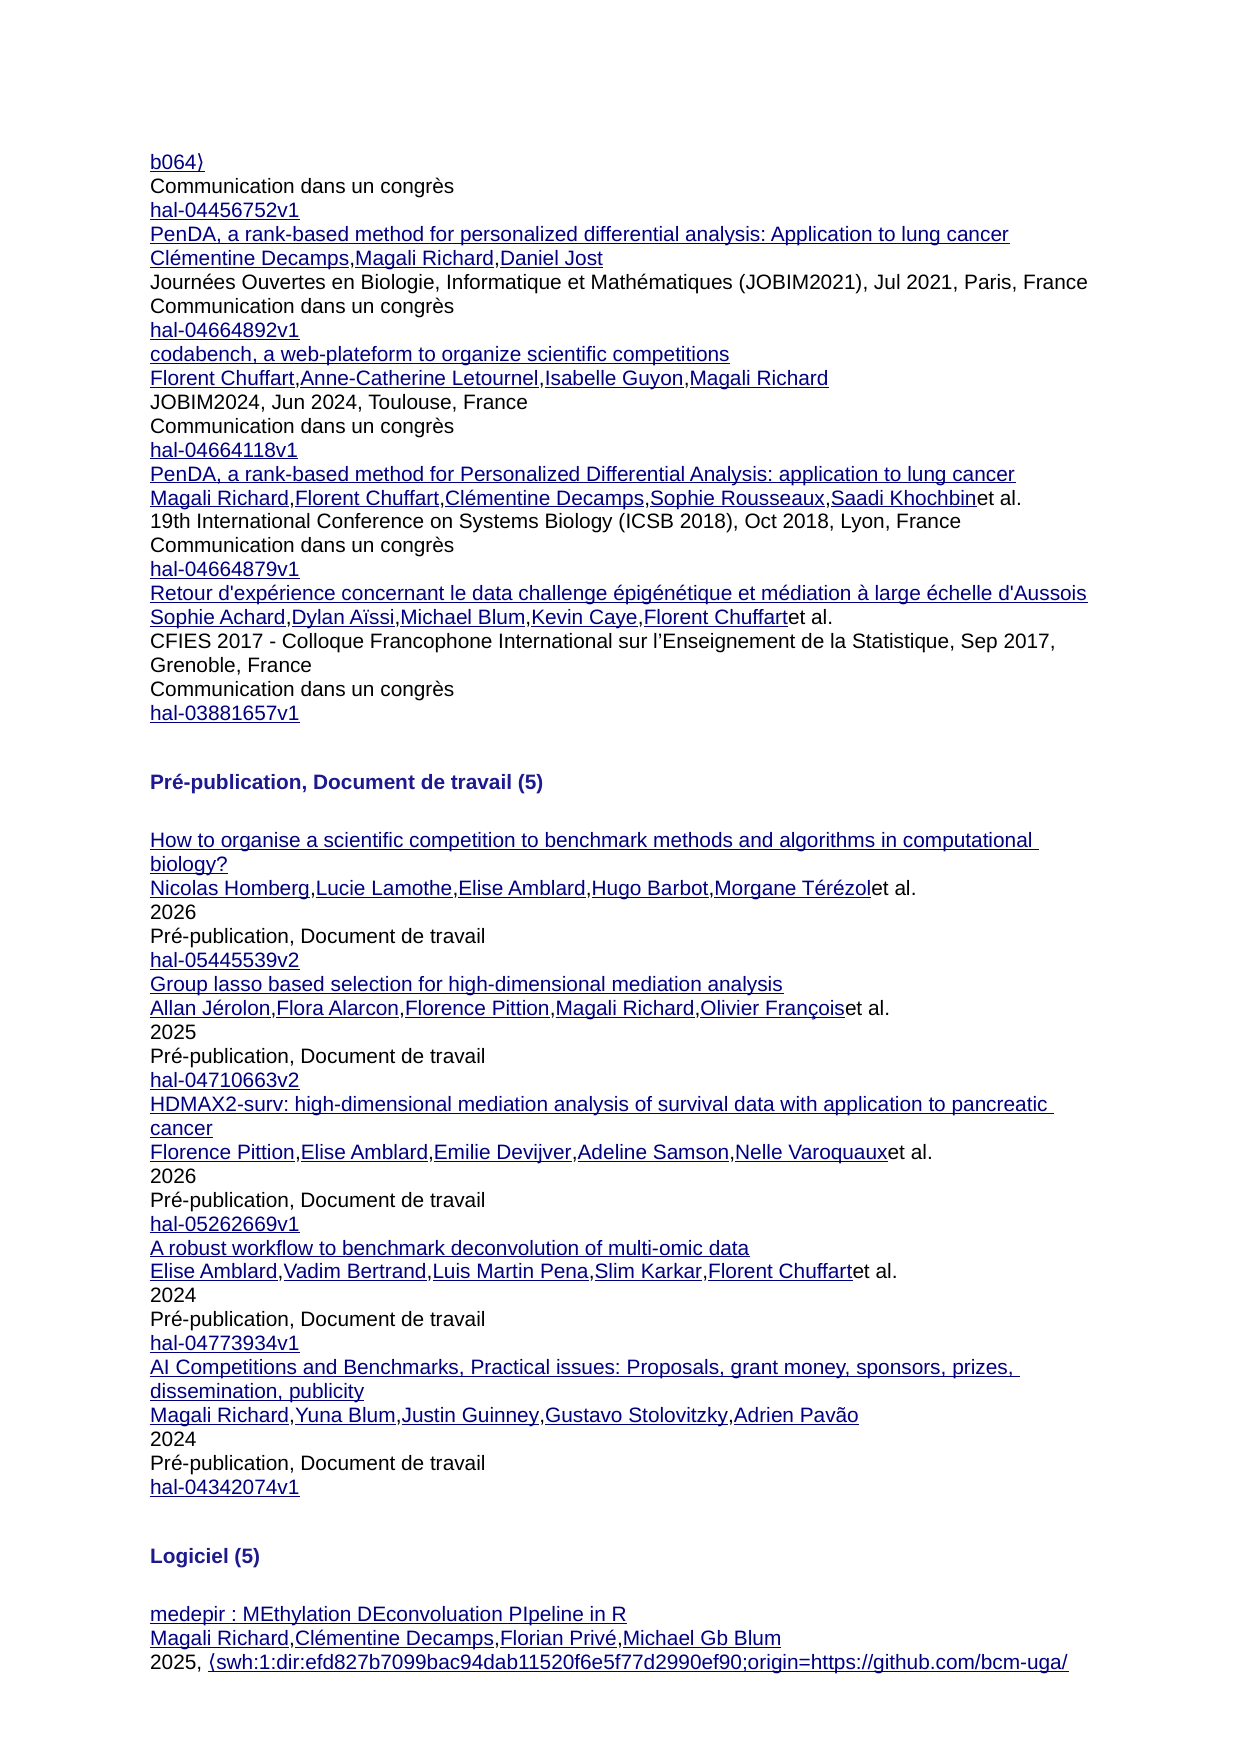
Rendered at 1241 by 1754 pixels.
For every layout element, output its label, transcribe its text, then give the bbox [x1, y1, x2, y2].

table_header How to organise a scientific competition to benchmark methods and algorithms in computational biology? Nicolas Homberg,Lucie Lamothe,Elise Amblard,Hugo Barbot,Morgane Térézolet al. 2026 Pré-publication, Document de travail hal-05445539v2 [150, 828, 1090, 972]
table_cell HDMAX2-surv: high-dimensional mediation analysis of survival data with application to pancreatic cancer Florence Pittion,Elise Amblard,Emilie Devijver,Adeline Samson,Nelle Varoquauxet al. 2026 Pré-publication, Document de travail hal-05262669v1 [150, 1092, 1090, 1235]
table_cell A robust workflow to benchmark deconvolution of multi-omic data Elise Amblard,Vadim Bertrand,Luis Martin Pena,Slim Karkar,Florent Chuffartet al. 2024 Pré-publication, Document de travail hal-04773934v1 [150, 1235, 1090, 1355]
table_cell Group lasso based selection for high-dimensional mediation analysis Allan Jérolon,Flora Alarcon,Florence Pittion,Magali Richard,Olivier Françoiset al. 2025 Pré-publication, Document de travail hal-04710663v2 [150, 972, 1090, 1092]
table_cell Retour d'expérience concernant le data challenge épigénétique et médiation à large échelle d'Aussois Sophie Achard,Dylan Aïssi,Michael Blum,Kevin Caye,Florent Chuffartet al. CFIES 2017 - Colloque Francophone International sur l’Enseignement de la Statistique, Sep 2017, Grenoble, France Communication dans un congrès hal-03881657v1 [150, 581, 1090, 725]
table_cell b064⟩ Communication dans un congrès hal-04456752v1 [150, 150, 1090, 222]
table_cell PenDA, a rank-based method for personalized differential analysis: Application to lung cancer Clémentine Decamps,Magali Richard,Daniel Jost Journées Ouvertes en Biologie, Informatique et Mathématiques (JOBIM2021), Jul 2021, Paris, France Communication dans un congrès hal-04664892v1 [150, 222, 1090, 342]
table_cell codabench, a web-plateform to organize scientific competitions Florent Chuffart,Anne-Catherine Letournel,Isabelle Guyon,Magali Richard JOBIM2024, Jun 2024, Toulouse, France Communication dans un congrès hal-04664118v1 [150, 342, 1090, 461]
subtitle Logiciel (5) [150, 1544, 1090, 1568]
table_cell PenDA, a rank-based method for Personalized Differential Analysis: application to lung cancer Magali Richard,Florent Chuffart,Clémentine Decamps,Sophie Rousseaux,Saadi Khochbinet al. 19th International Conference on Systems Biology (ICSB 2018), Oct 2018, Lyon, France Communication dans un congrès hal-04664879v1 [150, 461, 1090, 581]
table_header medepir : MEthylation DEconvoluation PIpeline in R Magali Richard,Clémentine Decamps,Florian Privé,Michael Gb Blum 2025, ⟨swh:1:dir:efd827b7099bac94dab11520f6e5f77d2990ef90;origin=https://github.com/bcm-uga/ [150, 1602, 1090, 1674]
table_cell AI Competitions and Benchmarks, Practical issues: Proposals, grant money, sponsors, prizes, dissemination, publicity Magali Richard,Yuna Blum,Justin Guinney,Gustavo Stolovitzky,Adrien Pavão 2024 Pré-publication, Document de travail hal-04342074v1 [150, 1355, 1090, 1499]
subtitle Pré-publication, Document de travail (5) [150, 770, 1090, 794]
